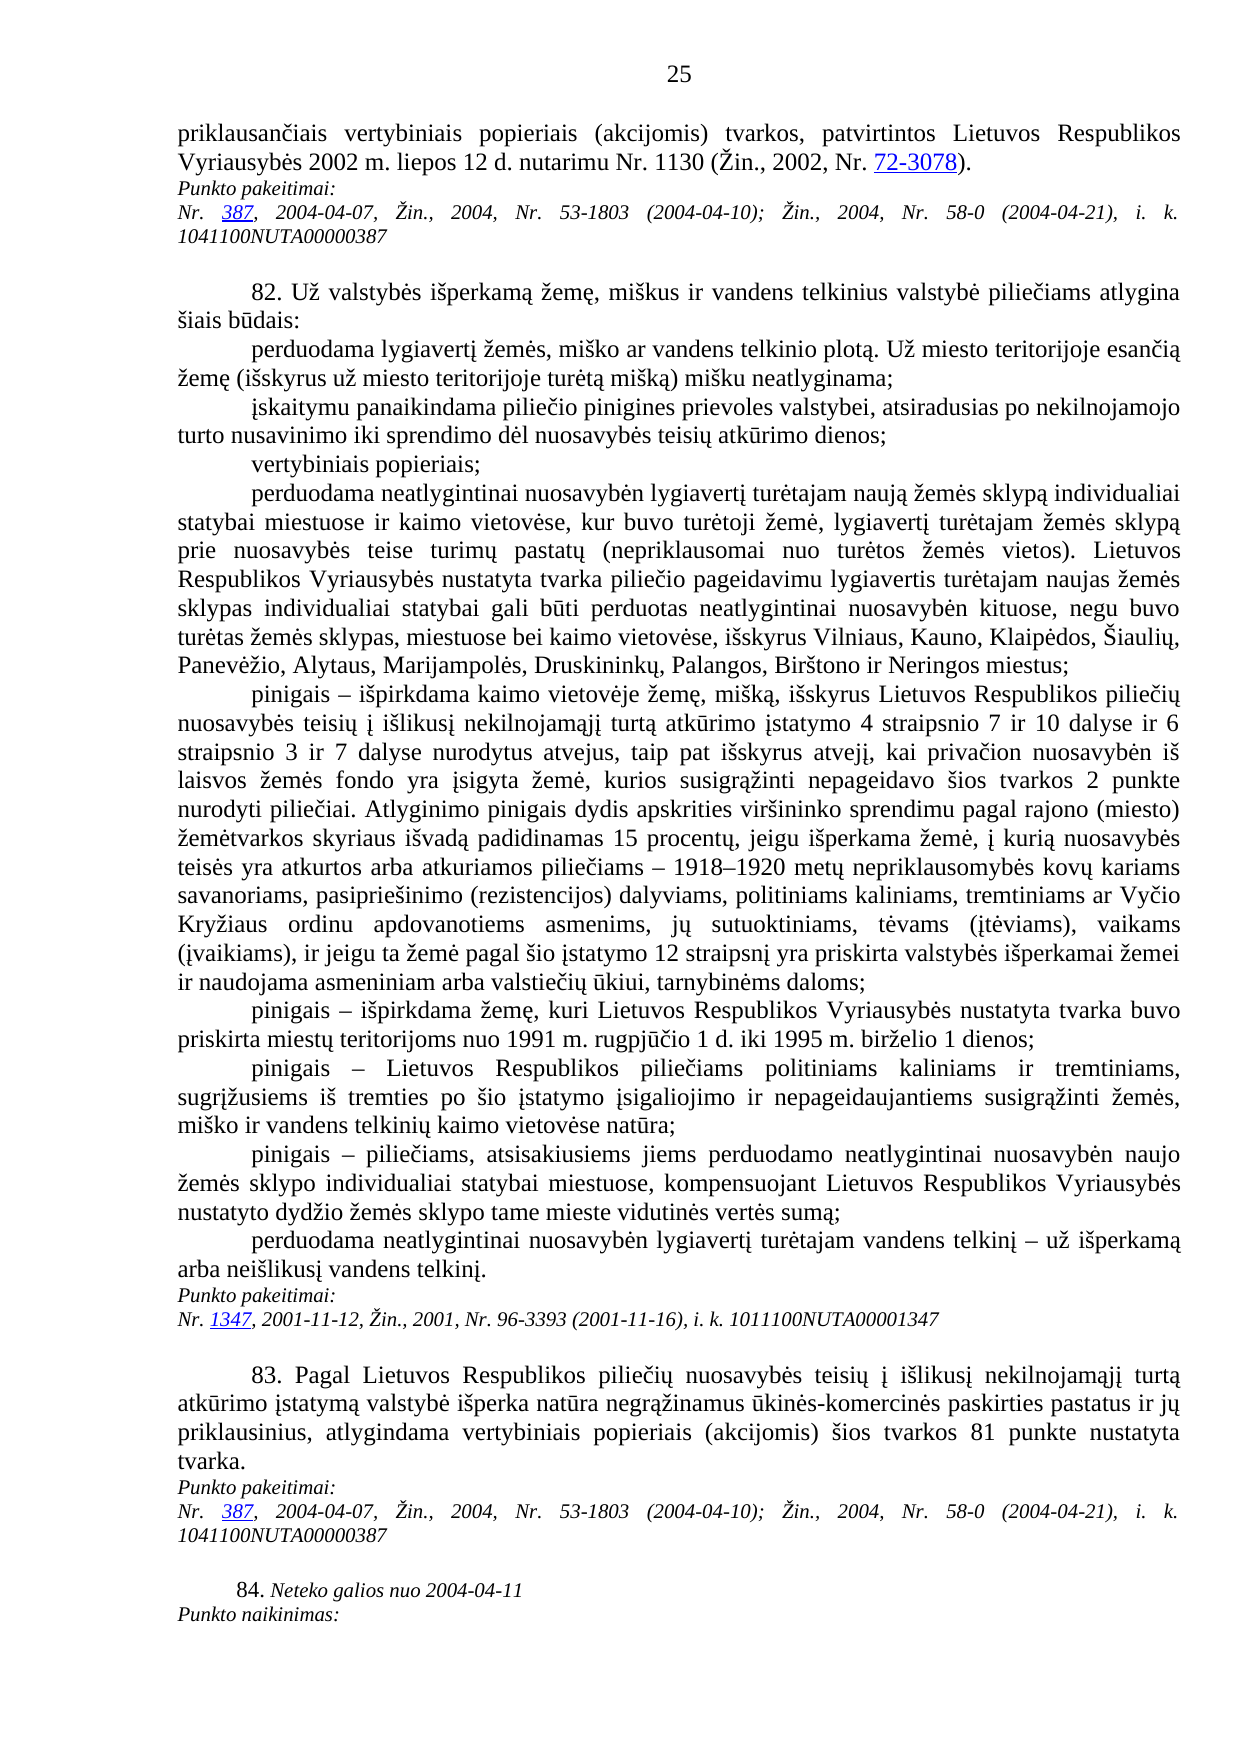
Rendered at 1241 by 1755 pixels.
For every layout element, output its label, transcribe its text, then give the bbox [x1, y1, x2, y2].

text perduodama neatlygintinai nuosavybėn lygiavertį turėtajam naują žemės sklypą individualiai statybai miestuose ir kaimo vietovėse, kur buvo turėtoji žemė, lygiavertį turėtajam žemės sklypą prie nuosavybės teise turimų pastatų (nepriklausomai nuo turėtos žemės vietos). Lietuvos Respublikos Vyriausybės nustatyta tvarka piliečio pageidavimu lygiavertis turėtajam naujas žemės sklypas individualiai statybai gali būti perduotas neatlygintinai nuosavybėn kituose, negu buvo turėtas žemės sklypas, miestuose bei kaimo vietovėse, išskyrus Vilniaus, Kauno, Klaipėdos, Šiaulių, Panevėžio, Alytaus, Marijampolės, Druskininkų, Palangos, Birštono ir Neringos miestus; [177, 478, 1181, 679]
text Nr. 1347, 2001-11-12, Žin., 2001, Nr. 96-3393 (2001-11-16), i. k. 1011100NUTA00001347 [177, 1307, 1181, 1331]
text 83. Pagal Lietuvos Respublikos piliečių nuosavybės teisių į išlikusį nekilnojamąjį turtą atkūrimo įstatymą valstybė išperka natūra negrąžinamus ūkinės-komercinės paskirties pastatus ir jų priklausinius, atlygindama vertybiniais popieriais (akcijomis) šios tvarkos 81 punkte nustatyta tvarka. [177, 1360, 1181, 1475]
text pinigais – piliečiams, atsisakiusiems jiems perduodamo neatlygintinai nuosavybėn naujo žemės sklypo individualiai statybai miestuose, kompensuojant Lietuvos Respublikos Vyriausybės nustatyto dydžio žemės sklypo tame mieste vidutinės vertės sumą; [177, 1139, 1181, 1225]
text vertybiniais popieriais; [177, 449, 1181, 478]
text pinigais – Lietuvos Respublikos piliečiams politiniams kaliniams ir tremtiniams, sugrįžusiems iš tremties po šio įstatymo įsigaliojimo ir nepageidaujantiems susigrąžinti žemės, miško ir vandens telkinių kaimo vietovėse natūra; [177, 1053, 1181, 1139]
text Punkto pakeitimai: [177, 1475, 1181, 1499]
text 82. Už valstybės išperkamą žemę, miškus ir vandens telkinius valstybė piliečiams atlygina šiais būdais: [177, 277, 1181, 334]
text Nr. 387, 2004-04-07, Žin., 2004, Nr. 53-1803 (2004-04-10); Žin., 2004, Nr. 58-0 (2004-04-21), i. k. 1041100NUTA00000387 [177, 200, 1181, 248]
text priklausančiais vertybiniais popieriais (akcijomis) tvarkos, patvirtintos Lietuvos Respublikos Vyriausybės 2002 m. liepos 12 d. nutarimu Nr. 1130 (Žin., 2002, Nr. 72-3078). [177, 118, 1181, 176]
text Nr. 387, 2004-04-07, Žin., 2004, Nr. 53-1803 (2004-04-10); Žin., 2004, Nr. 58-0 (2004-04-21), i. k. 1041100NUTA00000387 [177, 1499, 1181, 1547]
text Punkto pakeitimai: [177, 176, 1181, 200]
text Punkto naikinimas: [177, 1602, 1181, 1626]
text pinigais – išpirkdama žemę, kuri Lietuvos Respublikos Vyriausybės nustatyta tvarka buvo priskirta miestų teritorijoms nuo 1991 m. rugpjūčio 1 d. iki 1995 m. birželio 1 dienos; [177, 995, 1181, 1053]
text perduodama lygiavertį žemės, miško ar vandens telkinio plotą. Už miesto teritorijoje esančią žemę (išskyrus už miesto teritorijoje turėtą mišką) mišku neatlyginama; [177, 334, 1181, 392]
text 84. Neteko galios nuo 2004-04-11 [177, 1576, 1181, 1602]
text perduodama neatlygintinai nuosavybėn lygiavertį turėtajam vandens telkinį – už išperkamą arba neišlikusį vandens telkinį. [177, 1225, 1181, 1283]
text įskaitymu panaikindama piliečio pinigines prievoles valstybei, atsiradusias po nekilnojamojo turto nusavinimo iki sprendimo dėl nuosavybės teisių atkūrimo dienos; [177, 392, 1181, 449]
text pinigais – išpirkdama kaimo vietovėje žemę, mišką, išskyrus Lietuvos Respublikos piliečių nuosavybės teisių į išlikusį nekilnojamąjį turtą atkūrimo įstatymo 4 straipsnio 7 ir 10 dalyse ir 6 straipsnio 3 ir 7 dalyse nurodytus atvejus, taip pat išskyrus atvejį, kai privačion nuosavybėn iš laisvos žemės fondo yra įsigyta žemė, kurios susigrąžinti nepageidavo šios tvarkos 2 punkte nurodyti piliečiai. Atlyginimo pinigais dydis apskrities viršininko sprendimu pagal rajono (miesto) žemėtvarkos skyriaus išvadą padidinamas 15 procentų, jeigu išperkama žemė, į kurią nuosavybės teisės yra atkurtos arba atkuriamos piliečiams – 1918–1920 metų nepriklausomybės kovų kariams savanoriams, pasipriešinimo (rezistencijos) dalyviams, politiniams kaliniams, tremtiniams ar Vyčio Kryžiaus ordinu apdovanotiems asmenims, jų sutuoktiniams, tėvams (įtėviams), vaikams (įvaikiams), ir jeigu ta žemė pagal šio įstatymo 12 straipsnį yra priskirta valstybės išperkamai žemei ir naudojama asmeniniam arba valstiečių ūkiui, tarnybinėms daloms; [177, 679, 1181, 995]
text Punkto pakeitimai: [177, 1283, 1181, 1307]
